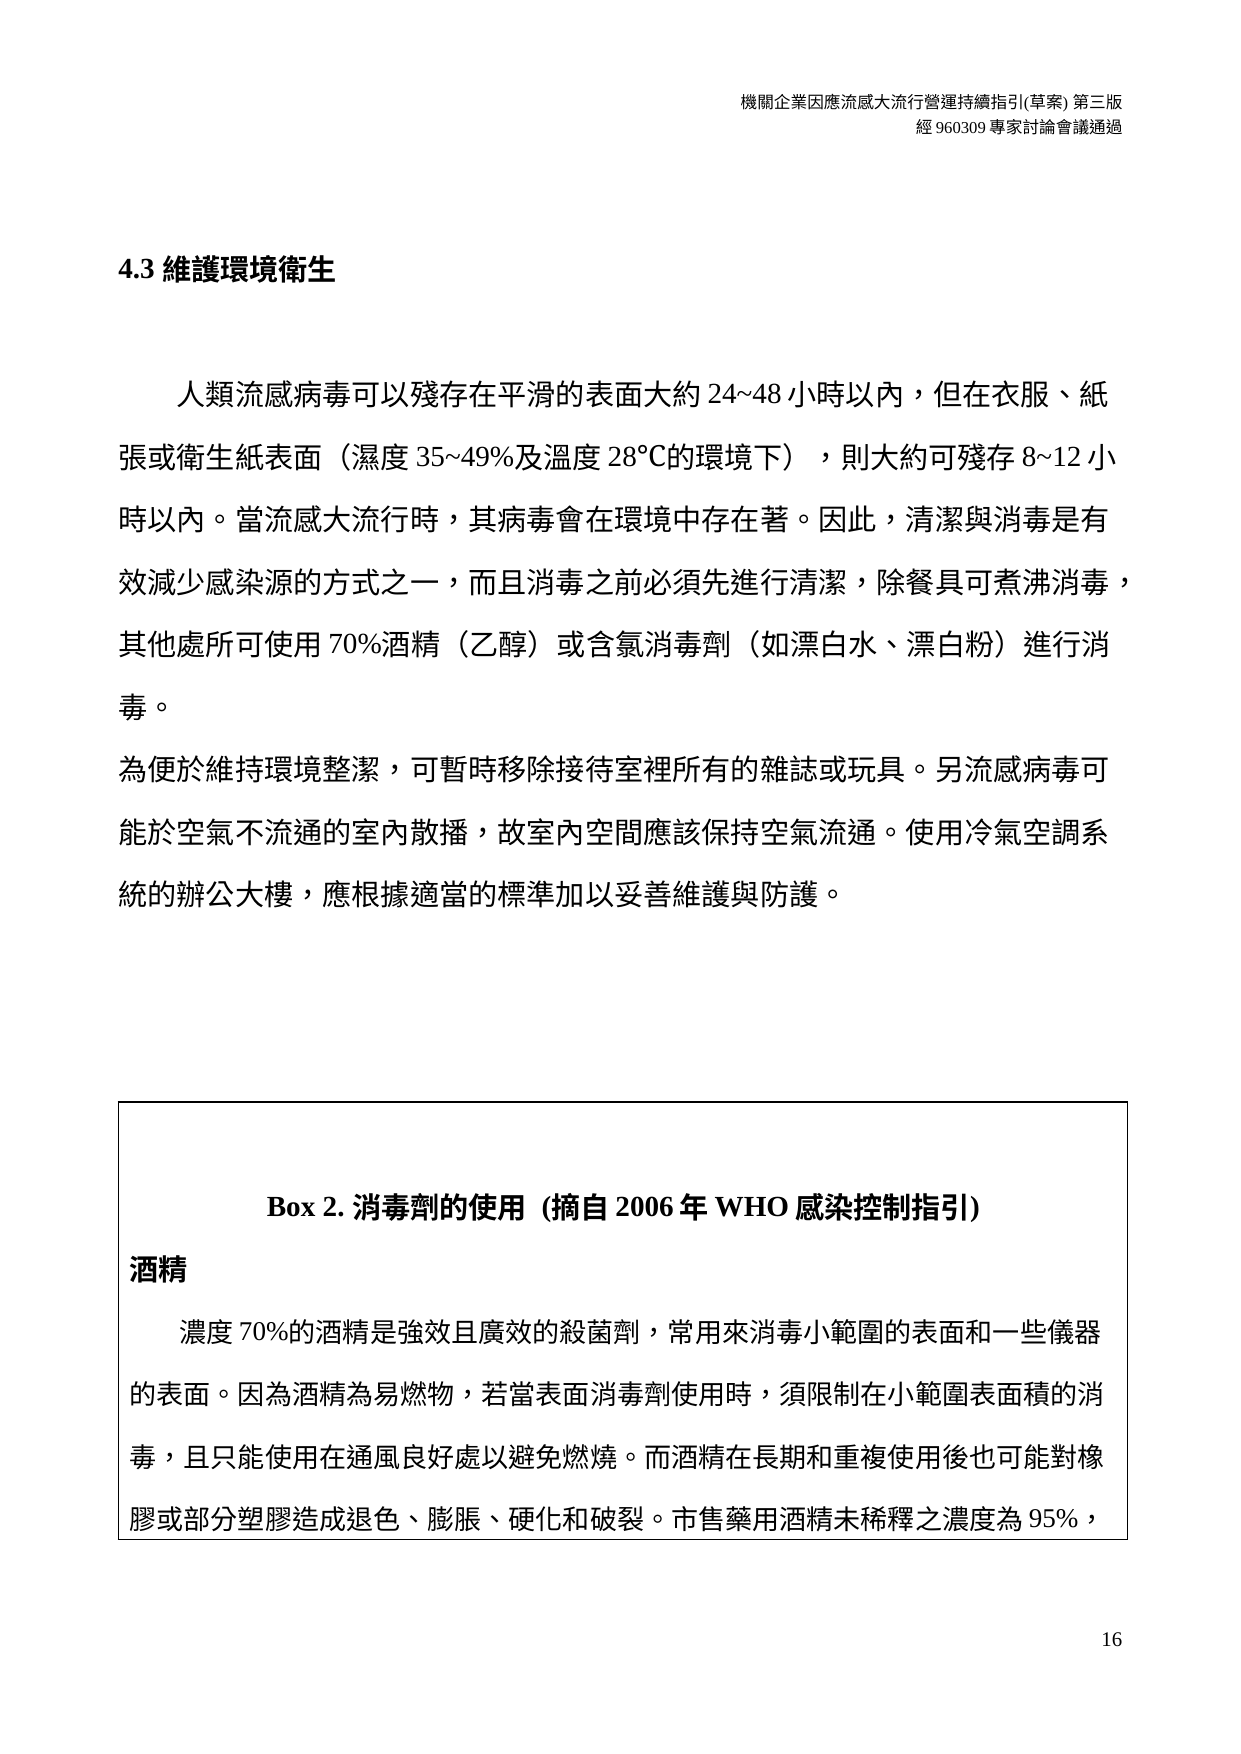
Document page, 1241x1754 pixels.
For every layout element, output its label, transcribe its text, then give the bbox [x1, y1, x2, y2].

text 人類流感病毒可以殘存在平滑的表面大約24~48小時以內，但在衣服、紙張或衛生紙表面（濕度35~49%及溫度28℃的環境下），則大約可殘存8~12小時以內。當流感大流行時，其病毒會在環境中存在著。因此，清潔與消毒是有效減少感染源的方式之一，而且消毒之前必須先進行清潔，除餐具可煮沸消毒，其他處所可使用70%酒精（乙醇）或含氯消毒劑（如漂白水、漂白粉）進行消毒。 [118, 351, 1122, 726]
text 4.3 維護環境衛生 [118, 226, 1122, 289]
text 為便於維持環境整潔，可暫時移除接待室裡所有的雜誌或玩具。另流感病毒可能於空氣不流通的室內散播，故室內空間應該保持空氣流通。使用冷氣空調系統的辦公大樓，應根據適當的標準加以妥善維護與防護。 [118, 726, 1122, 914]
table_header Box 2. 消毒劑的使用 (摘自2006年WHO感染控制指引) 酒精 濃度70%的酒精是強效且廣效的殺菌劑，常用來消毒小範圍的表面和一些儀器的表面。因為酒精為易燃物，若當表面消毒劑使用時，須限制在小範圍表面積的消毒，且只能使用在通風良好處以避免燃燒。而酒精在長期和重複使用後也可能對橡膠或部分塑膠造成退色、膨脹、硬化和破裂。市售藥用酒精未稀釋之濃度為95%， [119, 1103, 1127, 1539]
